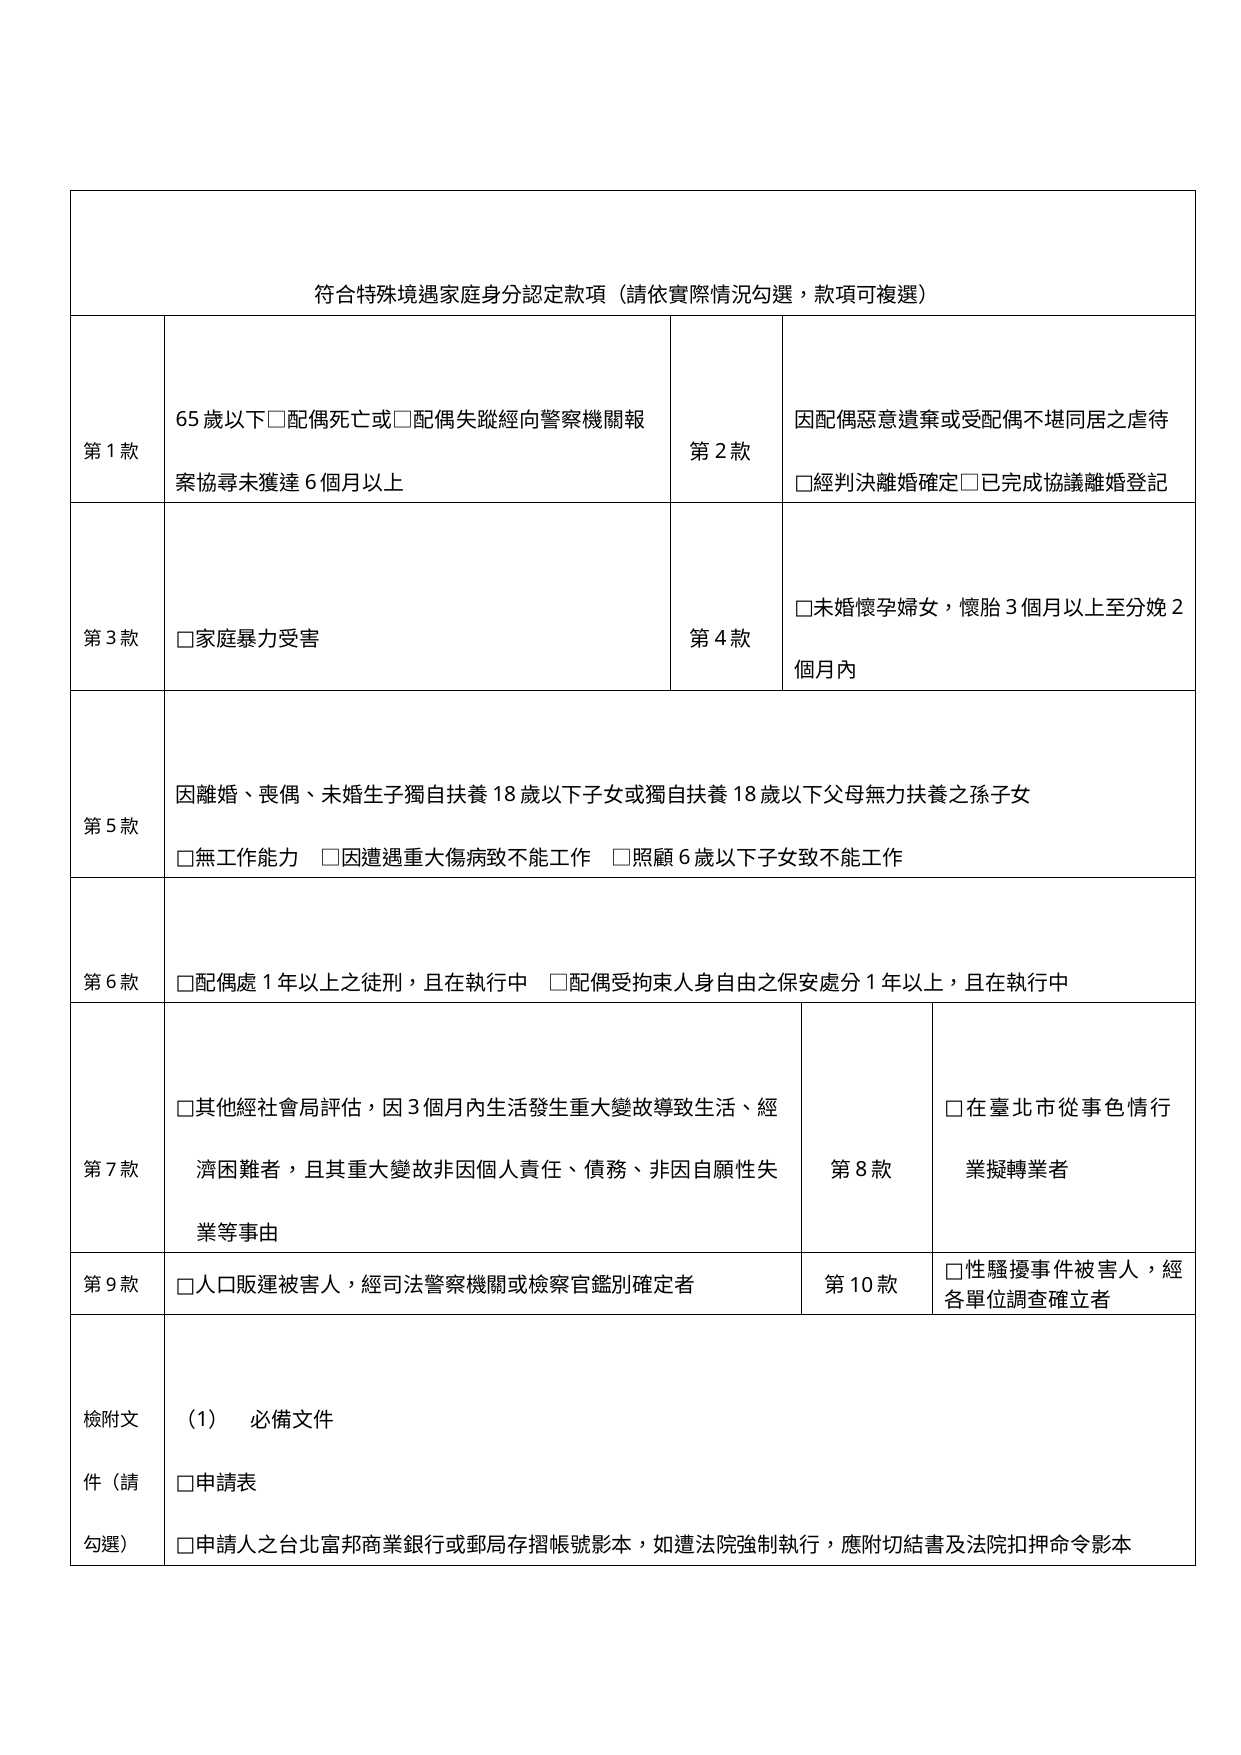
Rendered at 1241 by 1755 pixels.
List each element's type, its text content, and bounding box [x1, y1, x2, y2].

table_cell 必備文件 □申請表 □申請人之台北富邦商業銀行或郵局存摺帳號影本，如遭法院強制執行，應附切結書及法院扣押命令影本 [165, 1315, 1195, 1564]
table_cell 檢附文件（請勾選） [71, 1315, 164, 1564]
table_cell 因離婚、喪偶、未婚生子獨自扶養18歲以下子女或獨自扶養18歲以下父母無力扶養之孫子女 □無工作能力 □因遭遇重大傷病致不能工作 □照顧6歲以下子女致不能工作 [165, 691, 1195, 877]
table_cell □性騷擾事件被害人，經各單位調查確立者 [933, 1253, 1195, 1314]
table_cell □未婚懷孕婦女，懷胎3個月以上至分娩2個月內 [783, 503, 1195, 689]
table_cell 第4款 [671, 503, 782, 689]
table_cell □在臺北市從事色情行業擬轉業者 [933, 1003, 1195, 1252]
table_cell 第10款 [802, 1253, 932, 1314]
table_cell □其他經社會局評估，因3個月內生活發生重大變故導致生活、經濟困難者，且其重大變故非因個人責任、債務、非因自願性失業等事由 [165, 1003, 801, 1252]
table_cell □配偶處1年以上之徒刑，且在執行中 □配偶受拘束人身自由之保安處分1年以上，且在執行中 [165, 878, 1195, 1002]
table_cell 第6款 [71, 878, 164, 1002]
table_cell 第1款 [71, 316, 164, 502]
table_cell 65歲以下□配偶死亡或□配偶失蹤經向警察機關報案協尋未獲達6個月以上 [165, 316, 670, 502]
table_cell 第2款 [671, 316, 782, 502]
table_cell 第8款 [802, 1003, 932, 1252]
table_cell 第5款 [71, 691, 164, 877]
table_cell 第7款 [71, 1003, 164, 1252]
table_cell 因配偶惡意遺棄或受配偶不堪同居之虐待 □經判決離婚確定□已完成協議離婚登記 [783, 316, 1195, 502]
table_cell 第3款 [71, 503, 164, 689]
table_header 符合特殊境遇家庭身分認定款項（請依實際情況勾選，款項可複選） [71, 191, 1195, 314]
table_cell □家庭暴力受害 [165, 503, 670, 689]
table_cell 第9款 [71, 1253, 164, 1314]
table_cell □人口販運被害人，經司法警察機關或檢察官鑑別確定者 [165, 1253, 801, 1314]
